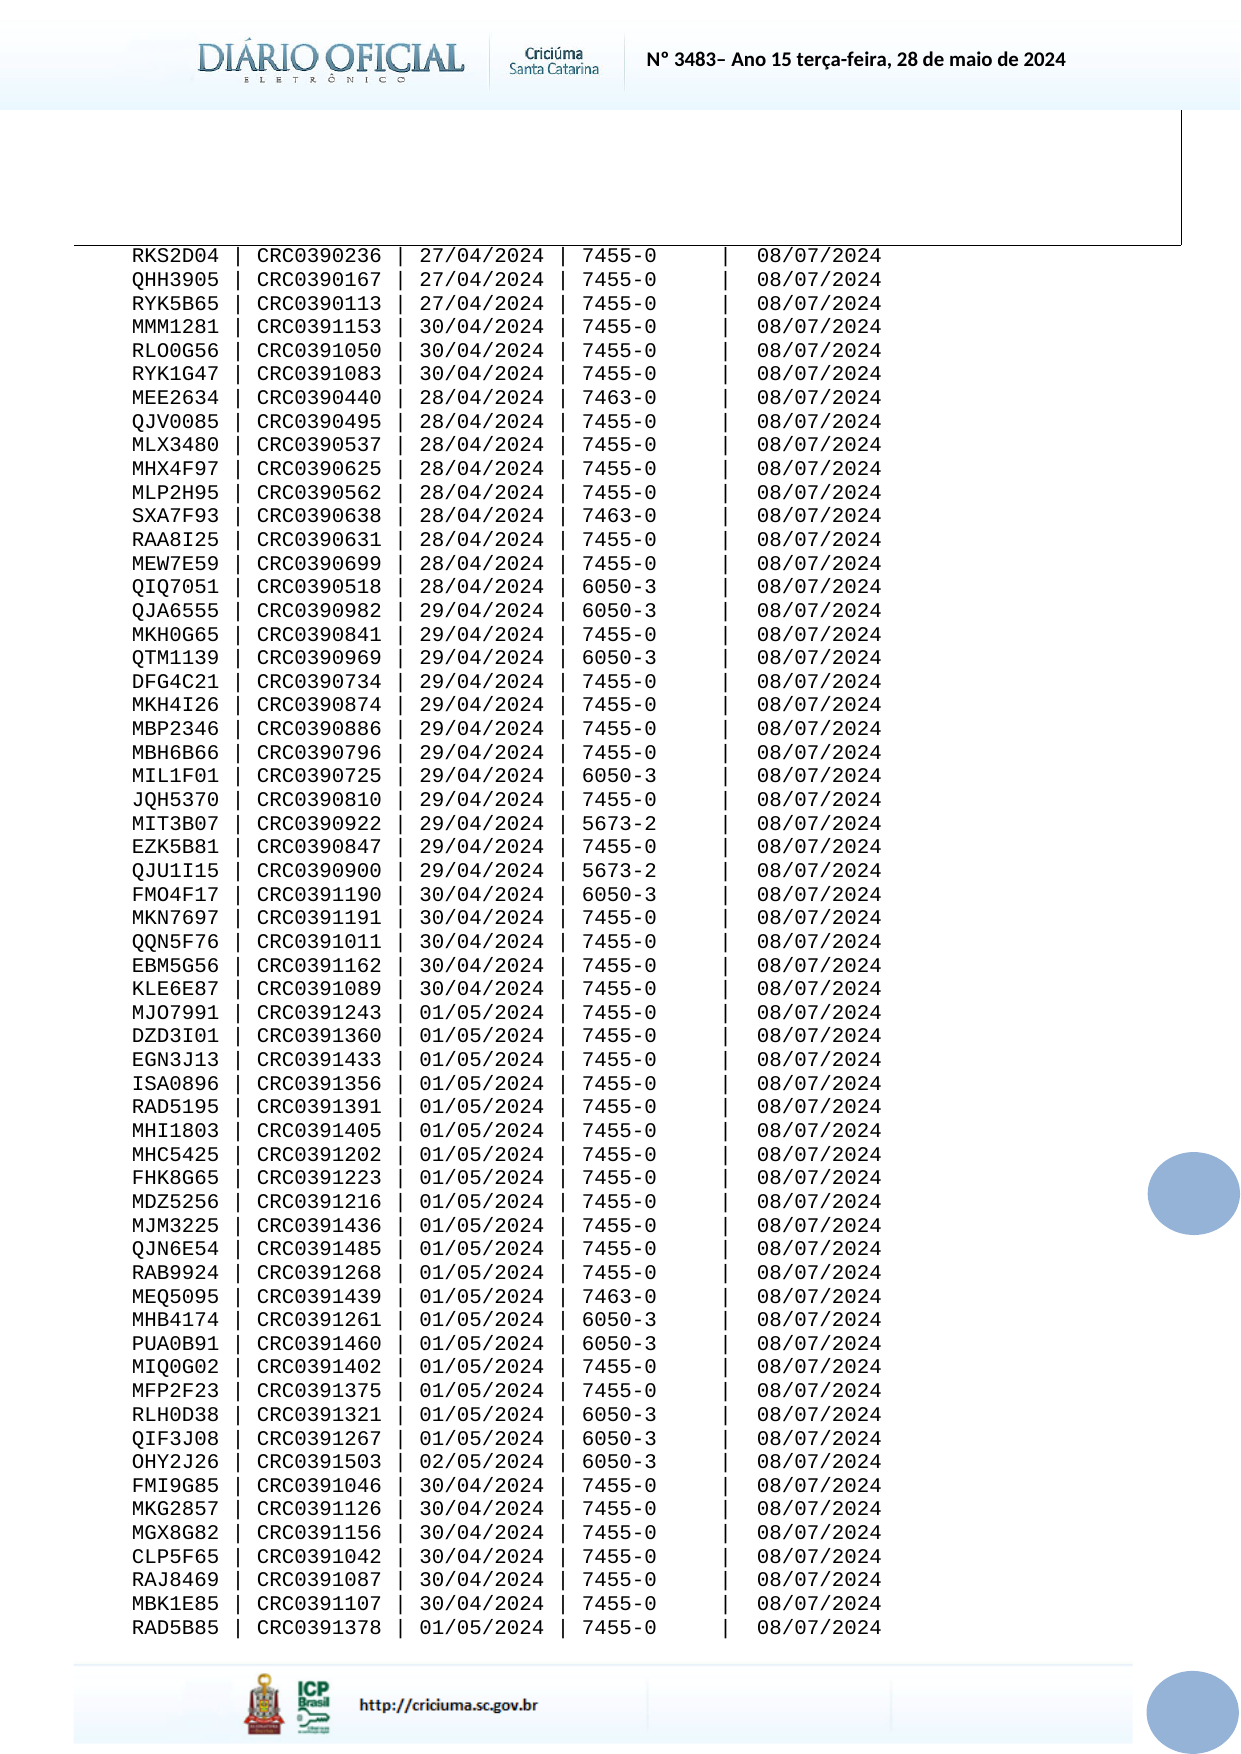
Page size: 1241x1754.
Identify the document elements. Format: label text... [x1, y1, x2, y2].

text MHC5425 | CRC0391202 | 01/05/2024 | 7455-0 | 08/07/2024 [44, 1144, 1181, 1167]
text MGX8G82 | CRC0391156 | 30/04/2024 | 7455-0 | 08/07/2024 [44, 1522, 1181, 1546]
text RAD5B85 | CRC0391378 | 01/05/2024 | 7455-0 | 08/07/2024 [44, 1617, 1181, 1640]
text MHI1803 | CRC0391405 | 01/05/2024 | 7455-0 | 08/07/2024 [44, 1120, 1181, 1144]
text EZK5B81 | CRC0390847 | 29/04/2024 | 7455-0 | 08/07/2024 [44, 836, 1181, 860]
text MMM1281 | CRC0391153 | 30/04/2024 | 7455-0 | 08/07/2024 [44, 316, 1181, 340]
text MLX3480 | CRC0390537 | 28/04/2024 | 7455-0 | 08/07/2024 [44, 434, 1181, 458]
text RYK5B65 | CRC0390113 | 27/04/2024 | 7455-0 | 08/07/2024 [44, 292, 1181, 316]
text QQN5F76 | CRC0391011 | 30/04/2024 | 7455-0 | 08/07/2024 [44, 931, 1181, 954]
text RYK1G47 | CRC0391083 | 30/04/2024 | 7455-0 | 08/07/2024 [44, 363, 1181, 387]
text MEQ5095 | CRC0391439 | 01/05/2024 | 7463-0 | 08/07/2024 [44, 1286, 1181, 1309]
text ISA0896 | CRC0391356 | 01/05/2024 | 7455-0 | 08/07/2024 [44, 1073, 1181, 1096]
text MIL1F01 | CRC0390725 | 29/04/2024 | 6050-3 | 08/07/2024 [44, 765, 1181, 789]
text FMI9G85 | CRC0391046 | 30/04/2024 | 7455-0 | 08/07/2024 [44, 1475, 1181, 1498]
text MKH0G65 | CRC0390841 | 29/04/2024 | 7455-0 | 08/07/2024 [44, 623, 1181, 647]
text RLO0G56 | CRC0391050 | 30/04/2024 | 7455-0 | 08/07/2024 [44, 340, 1181, 363]
text KLE6E87 | CRC0391089 | 30/04/2024 | 7455-0 | 08/07/2024 [44, 978, 1181, 1002]
text MBH6B66 | CRC0390796 | 29/04/2024 | 7455-0 | 08/07/2024 [44, 742, 1181, 765]
text MFP2F23 | CRC0391375 | 01/05/2024 | 7455-0 | 08/07/2024 [44, 1380, 1181, 1404]
text MJO7991 | CRC0391243 | 01/05/2024 | 7455-0 | 08/07/2024 [44, 1002, 1181, 1026]
text RAB9924 | CRC0391268 | 01/05/2024 | 7455-0 | 08/07/2024 [44, 1262, 1181, 1286]
text RAJ8469 | CRC0391087 | 30/04/2024 | 7455-0 | 08/07/2024 [44, 1569, 1181, 1593]
text DZD3I01 | CRC0391360 | 01/05/2024 | 7455-0 | 08/07/2024 [44, 1026, 1181, 1049]
text QTM1139 | CRC0390969 | 29/04/2024 | 6050-3 | 08/07/2024 [44, 647, 1181, 671]
text JQH5370 | CRC0390810 | 29/04/2024 | 7455-0 | 08/07/2024 [44, 789, 1181, 813]
text MKG2857 | CRC0391126 | 30/04/2024 | 7455-0 | 08/07/2024 [44, 1498, 1181, 1522]
text MEW7E59 | CRC0390699 | 28/04/2024 | 7455-0 | 08/07/2024 [44, 553, 1181, 576]
text SXA7F93 | CRC0390638 | 28/04/2024 | 7463-0 | 08/07/2024 [44, 505, 1181, 529]
text RAD5195 | CRC0391391 | 01/05/2024 | 7455-0 | 08/07/2024 [44, 1096, 1181, 1120]
text MEE2634 | CRC0390440 | 28/04/2024 | 7463-0 | 08/07/2024 [44, 387, 1181, 411]
text FMO4F17 | CRC0391190 | 30/04/2024 | 6050-3 | 08/07/2024 [44, 884, 1181, 907]
text EGN3J13 | CRC0391433 | 01/05/2024 | 7455-0 | 08/07/2024 [44, 1049, 1181, 1073]
text QHH3905 | CRC0390167 | 27/04/2024 | 7455-0 | 08/07/2024 [44, 269, 1181, 292]
text MBK1E85 | CRC0391107 | 30/04/2024 | 7455-0 | 08/07/2024 [44, 1593, 1181, 1617]
text QJU1I15 | CRC0390900 | 29/04/2024 | 5673-2 | 08/07/2024 [44, 860, 1181, 884]
text MDZ5256 | CRC0391216 | 01/05/2024 | 7455-0 | 08/07/2024 [44, 1191, 1153, 1215]
text MKN7697 | CRC0391191 | 30/04/2024 | 7455-0 | 08/07/2024 [44, 907, 1181, 931]
text QIF3J08 | CRC0391267 | 01/05/2024 | 6050-3 | 08/07/2024 [44, 1427, 1181, 1451]
text FHK8G65 | CRC0391223 | 01/05/2024 | 7455-0 | 08/07/2024 [44, 1167, 1157, 1191]
text RLH0D38 | CRC0391321 | 01/05/2024 | 6050-3 | 08/07/2024 [44, 1404, 1181, 1427]
text RKS2D04 | CRC0390236 | 27/04/2024 | 7455-0 | 08/07/2024 [44, 245, 1181, 269]
text QJA6555 | CRC0390982 | 29/04/2024 | 6050-3 | 08/07/2024 [44, 600, 1181, 623]
text MJM3225 | CRC0391436 | 01/05/2024 | 7455-0 | 08/07/2024 [44, 1215, 1181, 1238]
text PUA0B91 | CRC0391460 | 01/05/2024 | 6050-3 | 08/07/2024 [44, 1333, 1181, 1357]
text QJV0085 | CRC0390495 | 28/04/2024 | 7455-0 | 08/07/2024 [44, 411, 1181, 434]
text MHX4F97 | CRC0390625 | 28/04/2024 | 7455-0 | 08/07/2024 [44, 458, 1181, 482]
text MIT3B07 | CRC0390922 | 29/04/2024 | 5673-2 | 08/07/2024 [44, 813, 1181, 836]
text EBM5G56 | CRC0391162 | 30/04/2024 | 7455-0 | 08/07/2024 [44, 954, 1181, 978]
text MBP2346 | CRC0390886 | 29/04/2024 | 7455-0 | 08/07/2024 [44, 718, 1181, 742]
text RAA8I25 | CRC0390631 | 28/04/2024 | 7455-0 | 08/07/2024 [44, 529, 1181, 553]
text MIQ0G02 | CRC0391402 | 01/05/2024 | 7455-0 | 08/07/2024 [44, 1357, 1181, 1380]
text QIQ7051 | CRC0390518 | 28/04/2024 | 6050-3 | 08/07/2024 [44, 576, 1181, 600]
text DFG4C21 | CRC0390734 | 29/04/2024 | 7455-0 | 08/07/2024 [44, 671, 1181, 694]
text MLP2H95 | CRC0390562 | 28/04/2024 | 7455-0 | 08/07/2024 [44, 482, 1181, 505]
text MKH4I26 | CRC0390874 | 29/04/2024 | 7455-0 | 08/07/2024 [44, 694, 1181, 718]
text CLP5F65 | CRC0391042 | 30/04/2024 | 7455-0 | 08/07/2024 [44, 1546, 1181, 1569]
text OHY2J26 | CRC0391503 | 02/05/2024 | 6050-3 | 08/07/2024 [44, 1451, 1181, 1475]
text MHB4174 | CRC0391261 | 01/05/2024 | 6050-3 | 08/07/2024 [44, 1309, 1181, 1333]
text QJN6E54 | CRC0391485 | 01/05/2024 | 7455-0 | 08/07/2024 [44, 1238, 1181, 1262]
